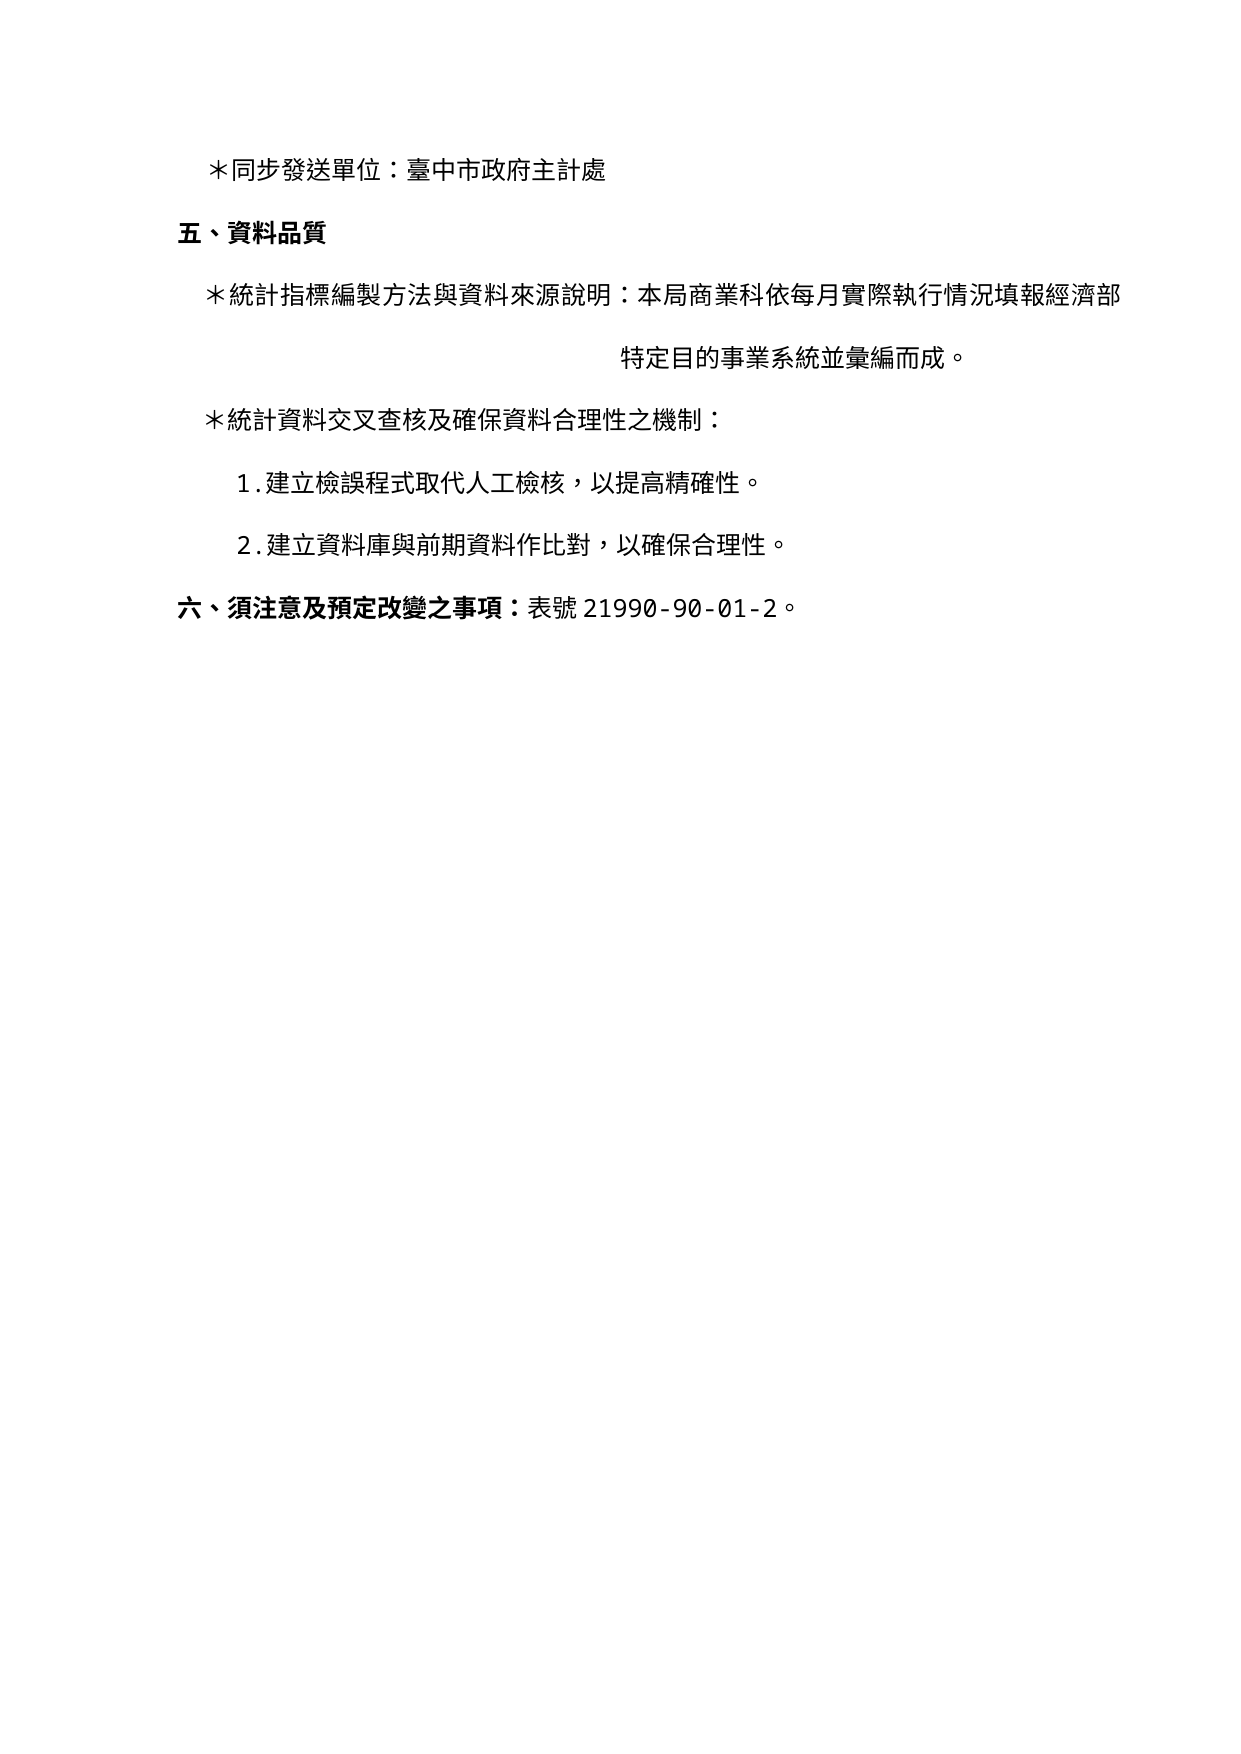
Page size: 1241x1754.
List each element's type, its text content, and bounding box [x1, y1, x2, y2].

text ＊統計資料交叉查核及確保資料合理性之機制： [202, 377, 1122, 439]
text ＊同步發送單位：臺中市政府主計處 [206, 127, 1122, 189]
text ＊統計指標編製方法與資料來源說明：本局商業科依每月實際執行情況填報經濟部特定目的事業系統並彙編而成。 [203, 252, 1122, 377]
text 1.建立檢誤程式取代人工檢核，以提高精確性。 [227, 439, 1112, 502]
text 六、須注意及預定改變之事項：表號21990-90-01-2。 [177, 564, 1122, 627]
text 2.建立資料庫與前期資料作比對，以確保合理性。 [227, 502, 1112, 564]
text 五、資料品質 [177, 189, 1122, 252]
